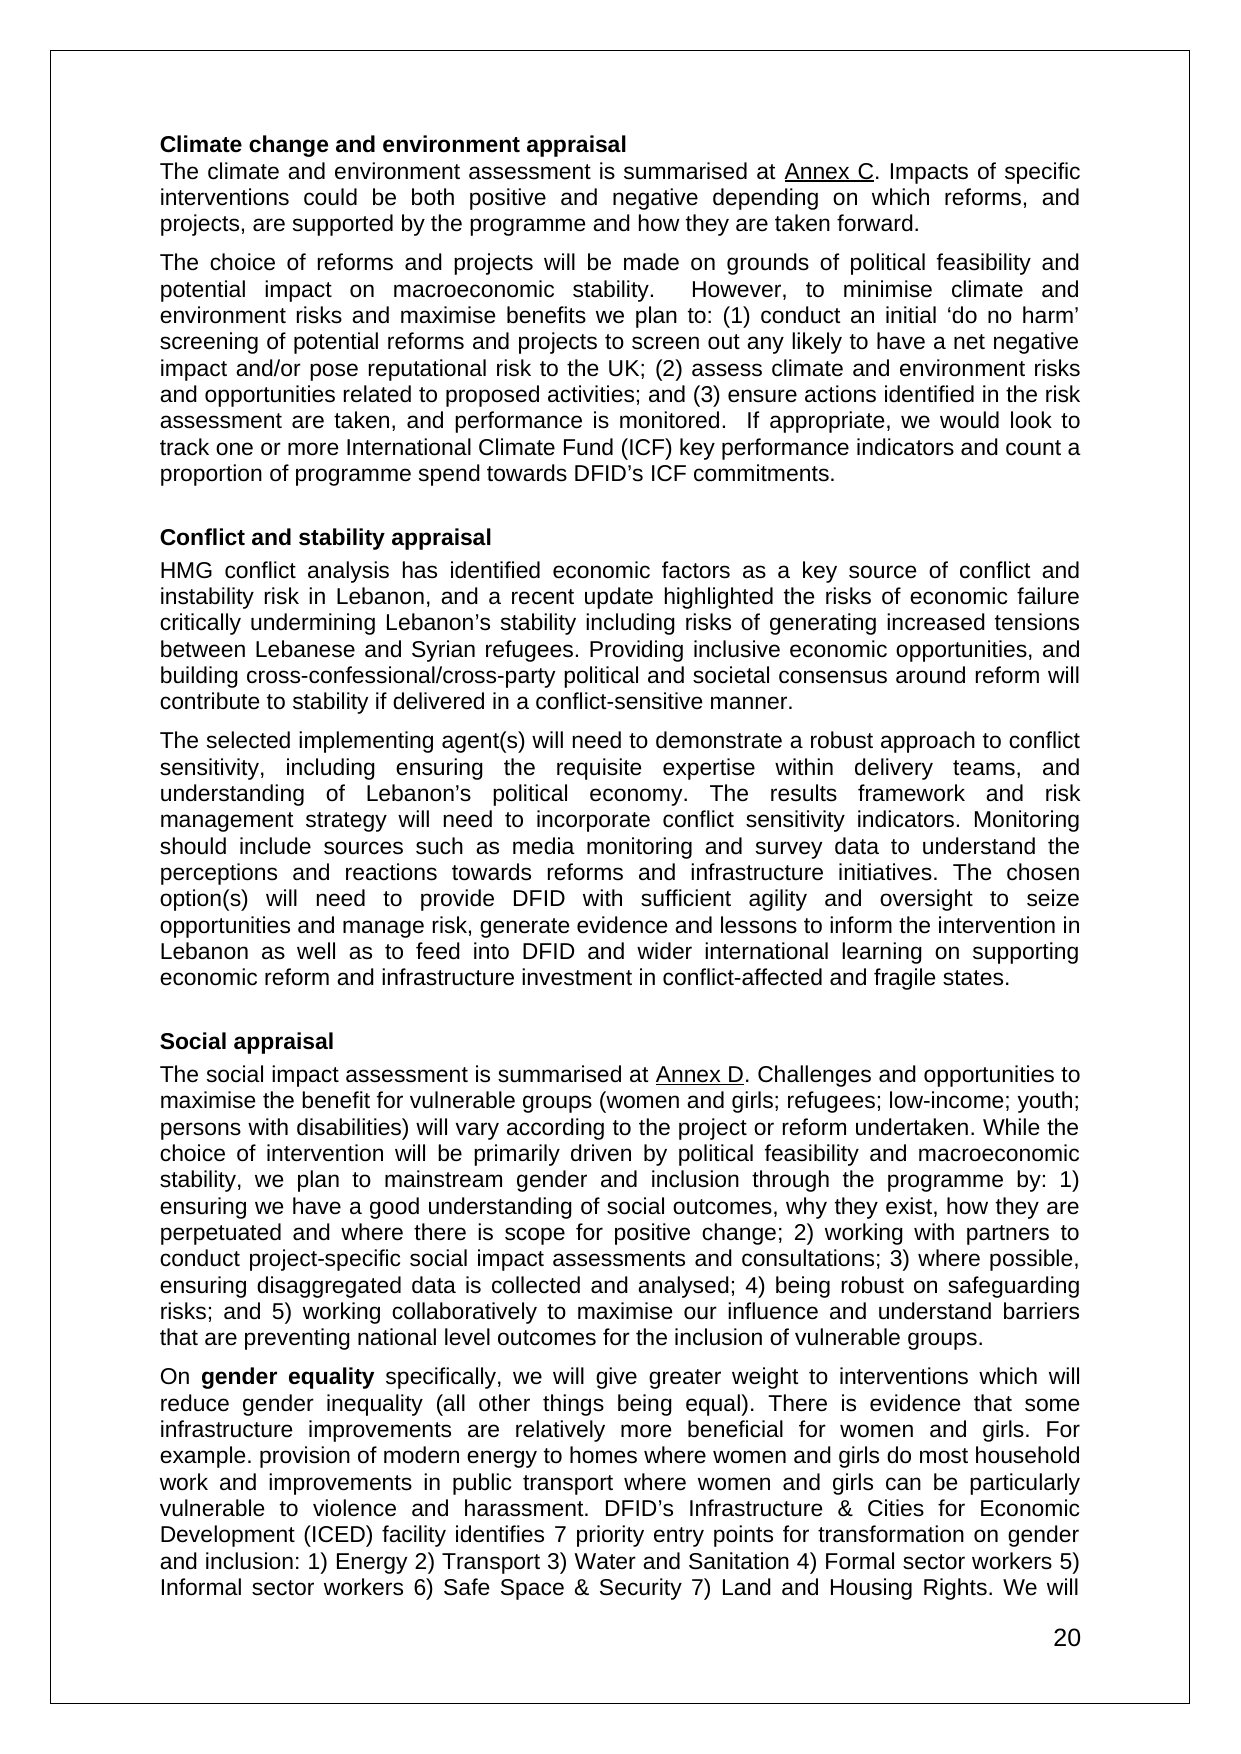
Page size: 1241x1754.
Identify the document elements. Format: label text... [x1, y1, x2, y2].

text The choice of reforms and projects will be made on grounds of political feasibility and potential impact on macroeconomic stability. However, to minimise climate and environment risks and maximise benefits we plan to: (1) conduct an initial ‘do no harm’ screening of potential reforms and projects to screen out any likely to have a net negative impact and/or pose reputational risk to the UK; (2) assess climate and environment risks and opportunities related to proposed activities; and (3) ensure actions identified in the risk assessment are taken, and performance is monitored. If appropriate, we would look to track one or more International Climate Fund (ICF) key performance indicators and count a proportion of programme spend towards DFID’s ICF commitments. [159, 249, 1081, 486]
text HMG conflict analysis has identified economic factors as a key source of conflict and instability risk in Lebanon, and a recent update highlighted the risks of economic failure critically undermining Lebanon’s stability including risks of generating increased tensions between Lebanese and Syrian refugees. Providing inclusive economic opportunities, and building cross-confessional/cross-party political and societal consensus around reform will contribute to stability if delivered in a conflict-sensitive manner. [159, 557, 1081, 715]
subtitle Climate change and environment appraisal [159, 131, 1081, 158]
subtitle Conflict and stability appraisal [159, 524, 1081, 550]
text The social impact assessment is summarised at Annex D. Challenges and opportunities to maximise the benefit for vulnerable groups (women and girls; refugees; low-income; youth; persons with disabilities) will vary according to the project or reform undertaken. While the choice of intervention will be primarily driven by political feasibility and macroeconomic stability, we plan to mainstream gender and inclusion through the programme by: 1) ensuring we have a good understanding of social outcomes, why they exist, how they are perpetuated and where there is scope for positive change; 2) working with partners to conduct project-specific social impact assessments and consultations; 3) where possible, ensuring disaggregated data is collected and analysed; 4) being robust on safeguarding risks; and 5) working collaboratively to maximise our influence and understand barriers that are preventing national level outcomes for the inclusion of vulnerable groups. [159, 1061, 1081, 1351]
text On gender equality specifically, we will give greater weight to interventions which will reduce gender inequality (all other things being equal). There is evidence that some infrastructure improvements are relatively more beneficial for women and girls. For example. provision of modern energy to homes where women and girls do most household work and improvements in public transport where women and girls can be particularly vulnerable to violence and harassment. DFID’s Infrastructure & Cities for Economic Development (ICED) facility identifies 7 priority entry points for transformation on gender and inclusion: 1) Energy 2) Transport 3) Water and Sanitation 4) Formal sector workers 5) Informal sector workers 6) Safe Space & Security 7) Land and Housing Rights. We will [159, 1363, 1081, 1600]
text The selected implementing agent(s) will need to demonstrate a robust approach to conflict sensitivity, including ensuring the requisite expertise within delivery teams, and understanding of Lebanon’s political economy. The results framework and risk management strategy will need to incorporate conflict sensitivity indicators. Monitoring should include sources such as media monitoring and survey data to understand the perceptions and reactions towards reforms and infrastructure initiatives. The chosen option(s) will need to provide DFID with sufficient agility and oversight to seize opportunities and manage risk, generate evidence and lessons to inform the intervention in Lebanon as well as to feed into DFID and wider international learning on supporting economic reform and infrastructure investment in conflict-affected and fragile states. [159, 727, 1081, 991]
subtitle Social appraisal [159, 1028, 1081, 1054]
text The climate and environment assessment is summarised at Annex C. Impacts of specific interventions could be both positive and negative depending on which reforms, and projects, are supported by the programme and how they are taken forward. [159, 158, 1081, 237]
